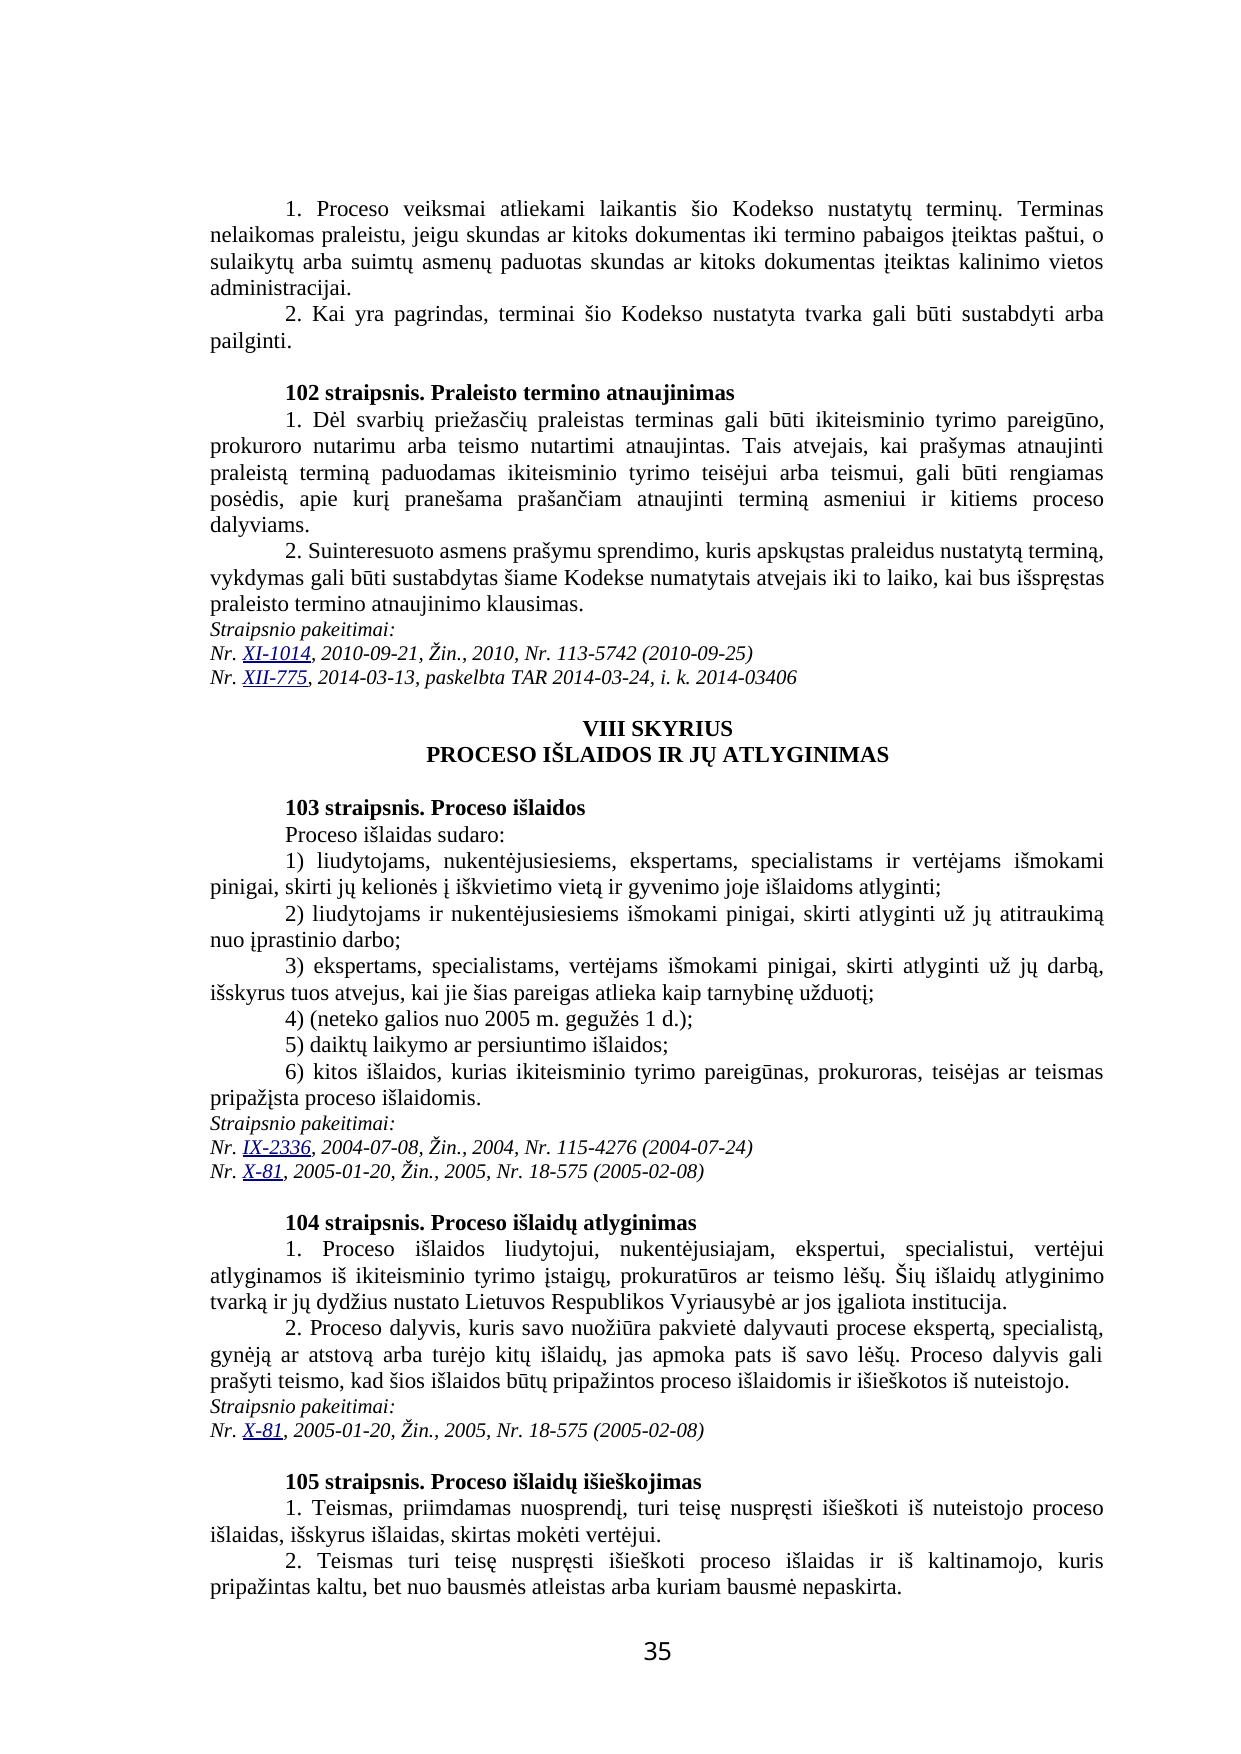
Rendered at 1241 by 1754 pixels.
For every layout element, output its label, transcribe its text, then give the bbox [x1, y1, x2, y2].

text Nr. X-81, 2005-01-20, Žin., 2005, Nr. 18-575 (2005-02-08) [210, 1159, 1106, 1183]
text Straipsnio pakeitimai: [210, 1393, 1106, 1418]
text Straipsnio pakeitimai: [210, 1111, 1106, 1134]
text 1) liudytojams, nukentėjusiesiems, ekspertams, specialistams ir vertėjams išmokami pinigai, skirti jų kelionės į iškvietimo vietą ir gyvenimo joje išlaidoms atlyginti; [210, 847, 1106, 900]
text 4) (neteko galios nuo 2005 m. gegužės 1 d.); [210, 1005, 1106, 1031]
text 1. Teismas, priimdamas nuosprendį, turi teisę nuspręsti išieškoti iš nuteistojo proceso išlaidas, išskyrus išlaidas, skirtas mokėti vertėjui. [210, 1494, 1106, 1547]
text 2) liudytojams ir nukentėjusiesiems išmokami pinigai, skirti atlyginti už jų atitraukimą nuo įprastinio darbo; [210, 900, 1106, 952]
text Nr. IX-2336, 2004-07-08, Žin., 2004, Nr. 115-4276 (2004-07-24) [210, 1134, 1106, 1159]
text 104 straipsnis. Proceso išlaidų atlyginimas [210, 1209, 1106, 1235]
text 103 straipsnis. Proceso išlaidos [210, 794, 1106, 821]
text 1. Proceso veiksmai atliekami laikantis šio Kodekso nustatytų terminų. Terminas nelaikomas praleistu, jeigu skundas ar kitoks dokumentas iki termino pabaigos įteiktas paštui, o sulaikytų arba suimtų asmenų paduotas skundas ar kitoks dokumentas įteiktas kalinimo vietos administracijai. [210, 195, 1106, 300]
text Straipsnio pakeitimai: [210, 617, 1106, 641]
text 105 straipsnis. Proceso išlaidų išieškojimas [210, 1468, 1106, 1494]
text 1. Proceso išlaidos liudytojui, nukentėjusiajam, ekspertui, specialistui, vertėjui atlyginamos iš ikiteisminio tyrimo įstaigų, prokuratūros ar teismo lėšų. Šių išlaidų atlyginimo tvarką ir jų dydžius nustato Lietuvos Respublikos Vyriausybė ar jos įgaliota institucija. [210, 1235, 1106, 1314]
text 102 straipsnis. Praleisto termino atnaujinimas [210, 379, 1106, 406]
text Proceso išlaidas sudaro: [210, 821, 1106, 847]
text Nr. XII-775, 2014-03-13, paskelbta TAR 2014-03-24, i. k. 2014-03406 [210, 665, 1106, 689]
text Proceso išlaidos ir jų atlyginimas [210, 742, 1106, 768]
text 2. Suinteresuoto asmens prašymu sprendimo, kuris apskųstas praleidus nustatytą terminą, vykdymas gali būti sustabdytas šiame Kodekse numatytais atvejais iki to laiko, kai bus išspręstas praleisto termino atnaujinimo klausimas. [210, 538, 1106, 617]
text 2. Kai yra pagrindas, terminai šio Kodekso nustatyta tvarka gali būti sustabdyti arba pailginti. [210, 300, 1106, 353]
text 5) daiktų laikymo ar persiuntimo išlaidos; [210, 1031, 1106, 1058]
text Nr. X-81, 2005-01-20, Žin., 2005, Nr. 18-575 (2005-02-08) [210, 1418, 1106, 1442]
text 6) kitos išlaidos, kurias ikiteisminio tyrimo pareigūnas, prokuroras, teisėjas ar teismas pripažįsta proceso išlaidomis. [210, 1058, 1106, 1111]
text 2. Teismas turi teisę nuspręsti išieškoti proceso išlaidas ir iš kaltinamojo, kuris pripažintas kaltu, bet nuo bausmės atleistas arba kuriam bausmė nepaskirta. [210, 1547, 1106, 1600]
subtitle VIII skyrius [210, 715, 1106, 742]
text 1. Dėl svarbių priežasčių praleistas terminas gali būti ikiteisminio tyrimo pareigūno, prokuroro nutarimu arba teismo nutartimi atnaujintas. Tais atvejais, kai prašymas atnaujinti praleistą terminą paduodamas ikiteisminio tyrimo teisėjui arba teismui, gali būti rengiamas posėdis, apie kurį pranešama prašančiam atnaujinti terminą asmeniui ir kitiems proceso dalyviams. [210, 406, 1106, 538]
text Nr. XI-1014, 2010-09-21, Žin., 2010, Nr. 113-5742 (2010-09-25) [210, 641, 1106, 665]
text 2. Proceso dalyvis, kuris savo nuožiūra pakvietė dalyvauti procese ekspertą, specialistą, gynėją ar atstovą arba turėjo kitų išlaidų, jas apmoka pats iš savo lėšų. Proceso dalyvis gali prašyti teismo, kad šios išlaidos būtų pripažintos proceso išlaidomis ir išieškotos iš nuteistojo. [210, 1314, 1106, 1393]
text 3) ekspertams, specialistams, vertėjams išmokami pinigai, skirti atlyginti už jų darbą, išskyrus tuos atvejus, kai jie šias pareigas atlieka kaip tarnybinę užduotį; [210, 952, 1106, 1005]
